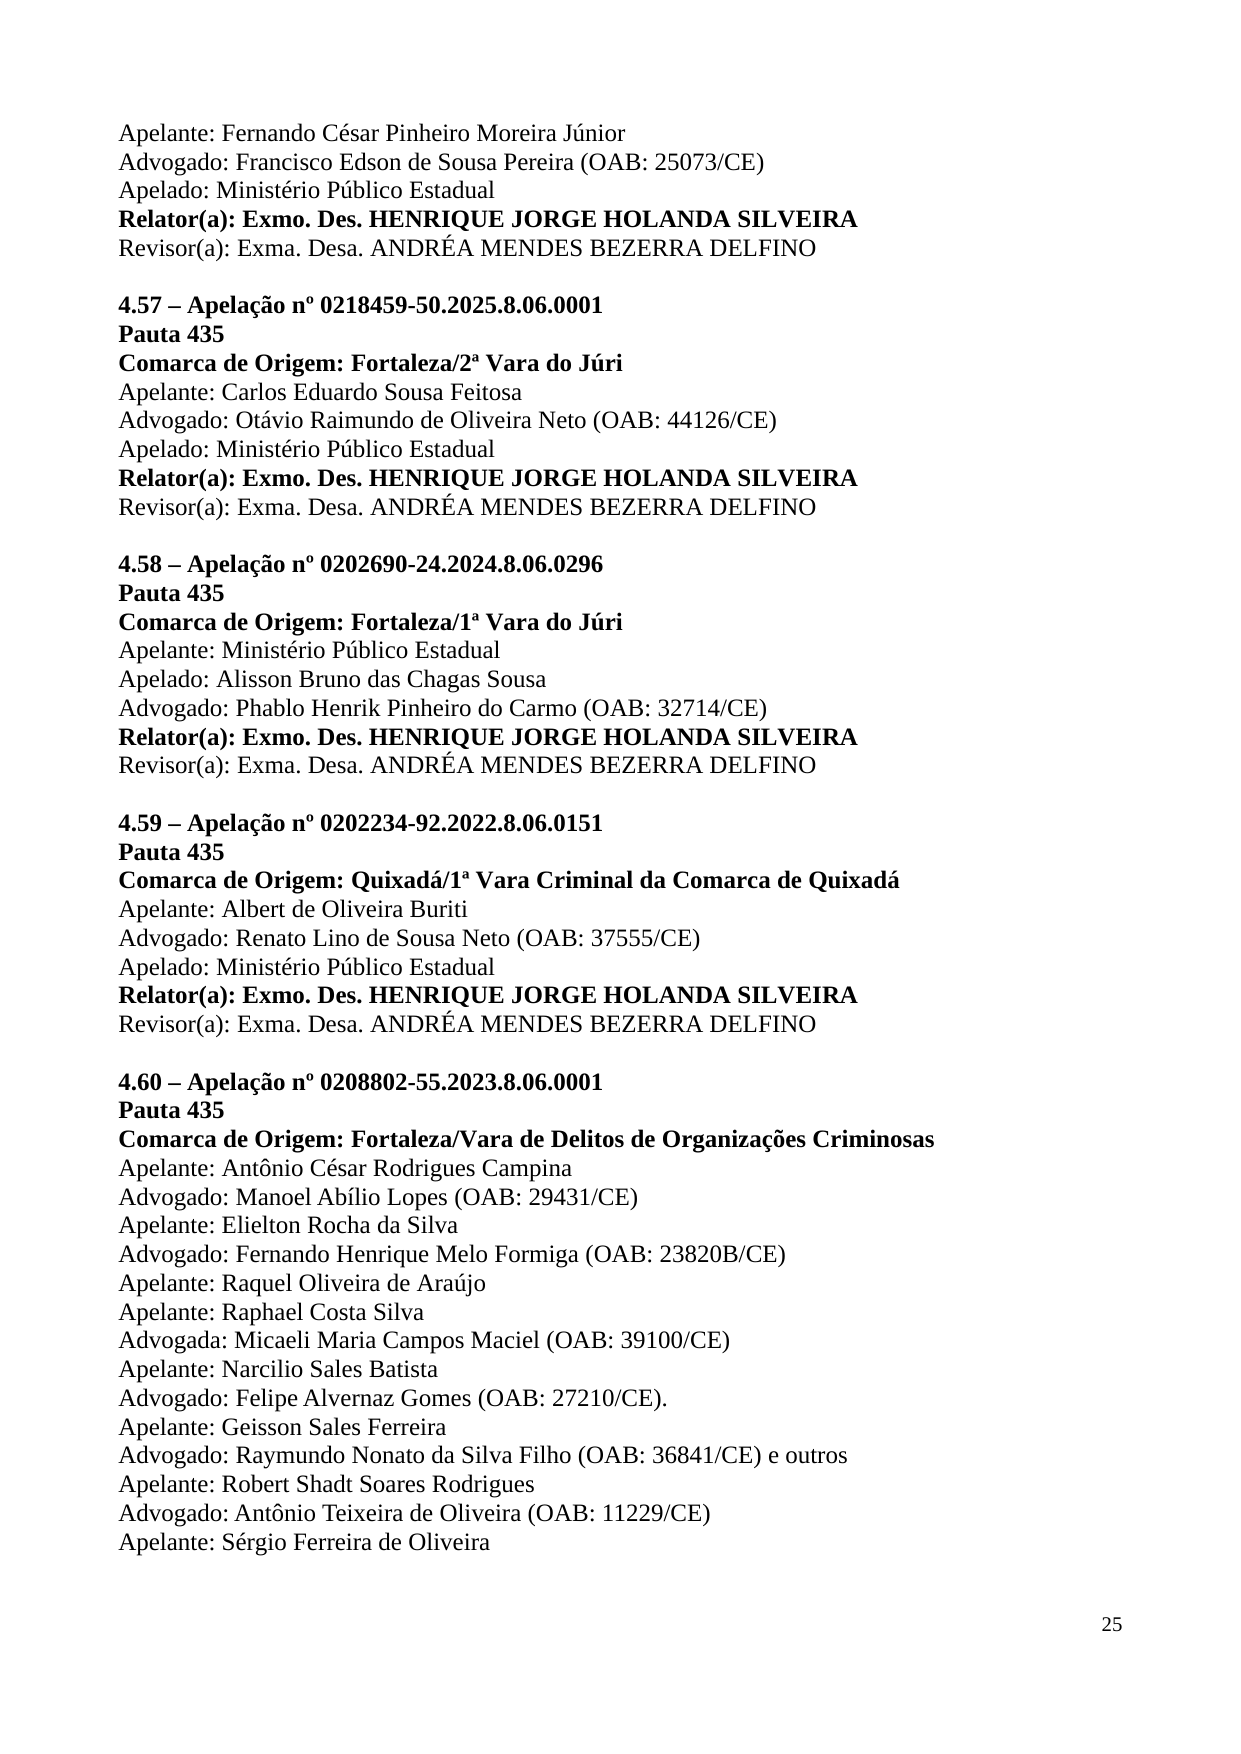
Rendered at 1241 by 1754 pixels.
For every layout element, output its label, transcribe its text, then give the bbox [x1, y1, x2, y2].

subtitle 4.60 – Apelação nº 0208802-55.2023.8.06.0001 [118, 1067, 1122, 1096]
text Apelante: Geisson Sales Ferreira [118, 1412, 1122, 1441]
subtitle 4.57 – Apelação nº 0218459-50.2025.8.06.0001 [118, 291, 1122, 319]
text Advogado: Antônio Teixeira de Oliveira (OAB: 11229/CE) [118, 1498, 1122, 1527]
text Pauta 435 Comarca de Origem: Fortaleza/1ª Vara do Júri Apelante: Ministério Público Estadual Apelado: Alisson Bruno das Chagas Sousa Advogado: Phablo Henrik Pinheiro do Carmo (OAB: 32714/CE) Relator(a): Exmo. Des. HENRIQUE JORGE HOLANDA SILVEIRA Revisor(a): Exma. Desa. ANDRÉA MENDES BEZERRA DELFINO [118, 578, 1122, 779]
text Apelante: Elielton Rocha da Silva [118, 1211, 1122, 1239]
text Apelante: Fernando César Pinheiro Moreira Júnior Advogado: Francisco Edson de Sousa Pereira (OAB: 25073/CE) Apelado: Ministério Público Estadual Relator(a): Exmo. Des. HENRIQUE JORGE HOLANDA SILVEIRA Revisor(a): Exma. Desa. ANDRÉA MENDES BEZERRA DELFINO [118, 118, 1122, 262]
text Apelante: Robert Shadt Soares Rodrigues [118, 1469, 1122, 1498]
text Pauta 435 Comarca de Origem: Quixadá/1ª Vara Criminal da Comarca de Quixadá Apelante: Albert de Oliveira Buriti Advogado: Renato Lino de Sousa Neto (OAB: 37555/CE) Apelado: Ministério Público Estadual Relator(a): Exmo. Des. HENRIQUE JORGE HOLANDA SILVEIRA Revisor(a): Exma. Desa. ANDRÉA MENDES BEZERRA DELFINO [118, 837, 1122, 1038]
subtitle 4.58 – Apelação nº 0202690-24.2024.8.06.0296 [118, 549, 1122, 578]
text Apelante: Narcilio Sales Batista [118, 1354, 1122, 1383]
text Advogado: Fernando Henrique Melo Formiga (OAB: 23820B/CE) [118, 1239, 1122, 1268]
text Advogado: Raymundo Nonato da Silva Filho (OAB: 36841/CE) e outros [118, 1441, 1122, 1469]
text Apelante: Sérgio Ferreira de Oliveira [118, 1527, 1122, 1556]
text Apelante: Raquel Oliveira de Araújo [118, 1268, 1122, 1297]
text Advogado: Felipe Alvernaz Gomes (OAB: 27210/CE). [118, 1383, 1122, 1412]
text Advogado: Manoel Abílio Lopes (OAB: 29431/CE) [118, 1182, 1122, 1211]
text Pauta 435 Comarca de Origem: Fortaleza/Vara de Delitos de Organizações Criminosas Apelante: Antônio César Rodrigues Campina [118, 1096, 1122, 1182]
text Advogada: Micaeli Maria Campos Maciel (OAB: 39100/CE) [118, 1326, 1122, 1354]
text Pauta 435 Comarca de Origem: Fortaleza/2ª Vara do Júri Apelante: Carlos Eduardo Sousa Feitosa Advogado: Otávio Raimundo de Oliveira Neto (OAB: 44126/CE) Apelado: Ministério Público Estadual Relator(a): Exmo. Des. HENRIQUE JORGE HOLANDA SILVEIRA Revisor(a): Exma. Desa. ANDRÉA MENDES BEZERRA DELFINO [118, 319, 1122, 521]
subtitle 4.59 – Apelação nº 0202234-92.2022.8.06.0151 [118, 808, 1122, 837]
text Apelante: Raphael Costa Silva [118, 1297, 1122, 1326]
